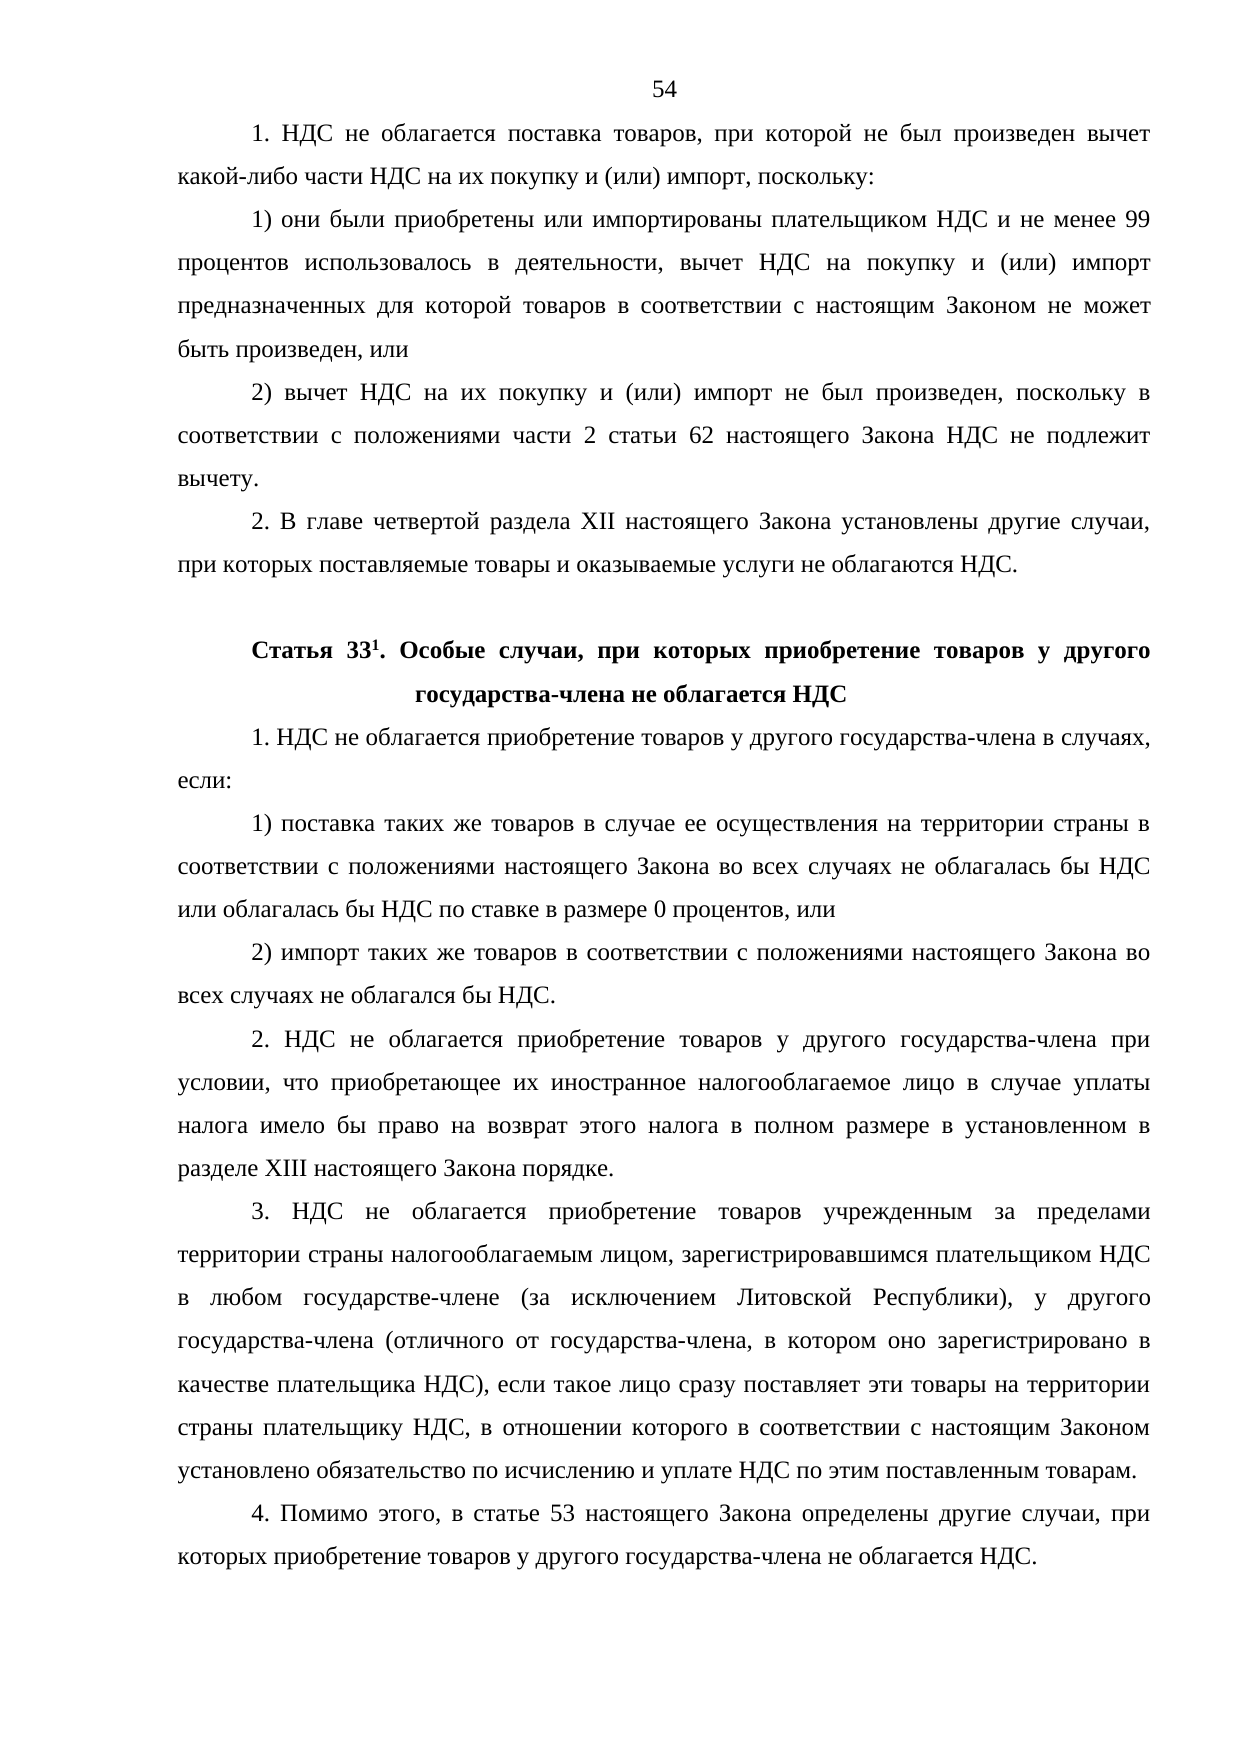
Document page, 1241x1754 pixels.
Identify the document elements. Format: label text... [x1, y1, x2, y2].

text 4. Помимо этого, в статье 53 настоящего Закона определены другие случаи, при которых приобретение товаров у другого государства-члена не облагается НДС. [177, 1498, 1152, 1570]
text 1) они были приобретены или импортированы плательщиком НДС и не менее 99 процентов использовалось в деятельности, вычет НДС на покупку и (или) импорт предназначенных для которой товаров в соответствии с настоящим Законом не может быть произведен, или [177, 204, 1152, 362]
text 1) поставка таких же товаров в случае ее осуществления на территории страны в соответствии с положениями настоящего Закона во всех случаях не облагалась бы НДС или облагалась бы НДС по ставке в размере 0 процентов, или [177, 808, 1152, 923]
text Статья 331. Особые случаи, при которых приобретение товаров у другого государства-члена не облагается НДС [251, 636, 1152, 707]
text 1. НДС не облагается поставка товаров, при которой не был произведен вычет какой-либо части НДС на их покупку и (или) импорт, поскольку: [177, 118, 1152, 190]
text 2. НДС не облагается приобретение товаров у другого государства-члена при условии, что приобретающее их иностранное налогооблагаемое лицо в случае уплаты налога имело бы право на возврат этого налога в полном размере в установленном в разделе XIII настоящего Закона порядке. [177, 1024, 1152, 1182]
text 2. В главе четвертой раздела XII настоящего Закона установлены другие случаи, при которых поставляемые товары и оказываемые услуги не облагаются НДС. [177, 506, 1152, 578]
text 2) вычет НДС на их покупку и (или) импорт не был произведен, поскольку в соответствии с положениями части 2 статьи 62 настоящего Закона НДС не подлежит вычету. [177, 377, 1152, 492]
text 1. НДС не облагается приобретение товаров у другого государства-члена в случаях, если: [177, 722, 1152, 794]
text 2) импорт таких же товаров в соответствии с положениями настоящего Закона во всех случаях не облагался бы НДС. [177, 937, 1152, 1009]
text 3. НДС не облагается приобретение товаров учрежденным за пределами территории страны налогооблагаемым лицом, зарегистрировавшимся плательщиком НДС в любом государстве-члене (за исключением Литовской Республики), у другого государства-члена (отличного от государства-члена, в котором оно зарегистрировано в качестве плательщика НДС), если такое лицо сразу поставляет эти товары на территории страны плательщику НДС, в отношении которого в соответствии с настоящим Законом установлено обязательство по исчислению и уплате НДС по этим поставленным товарам. [177, 1196, 1152, 1484]
